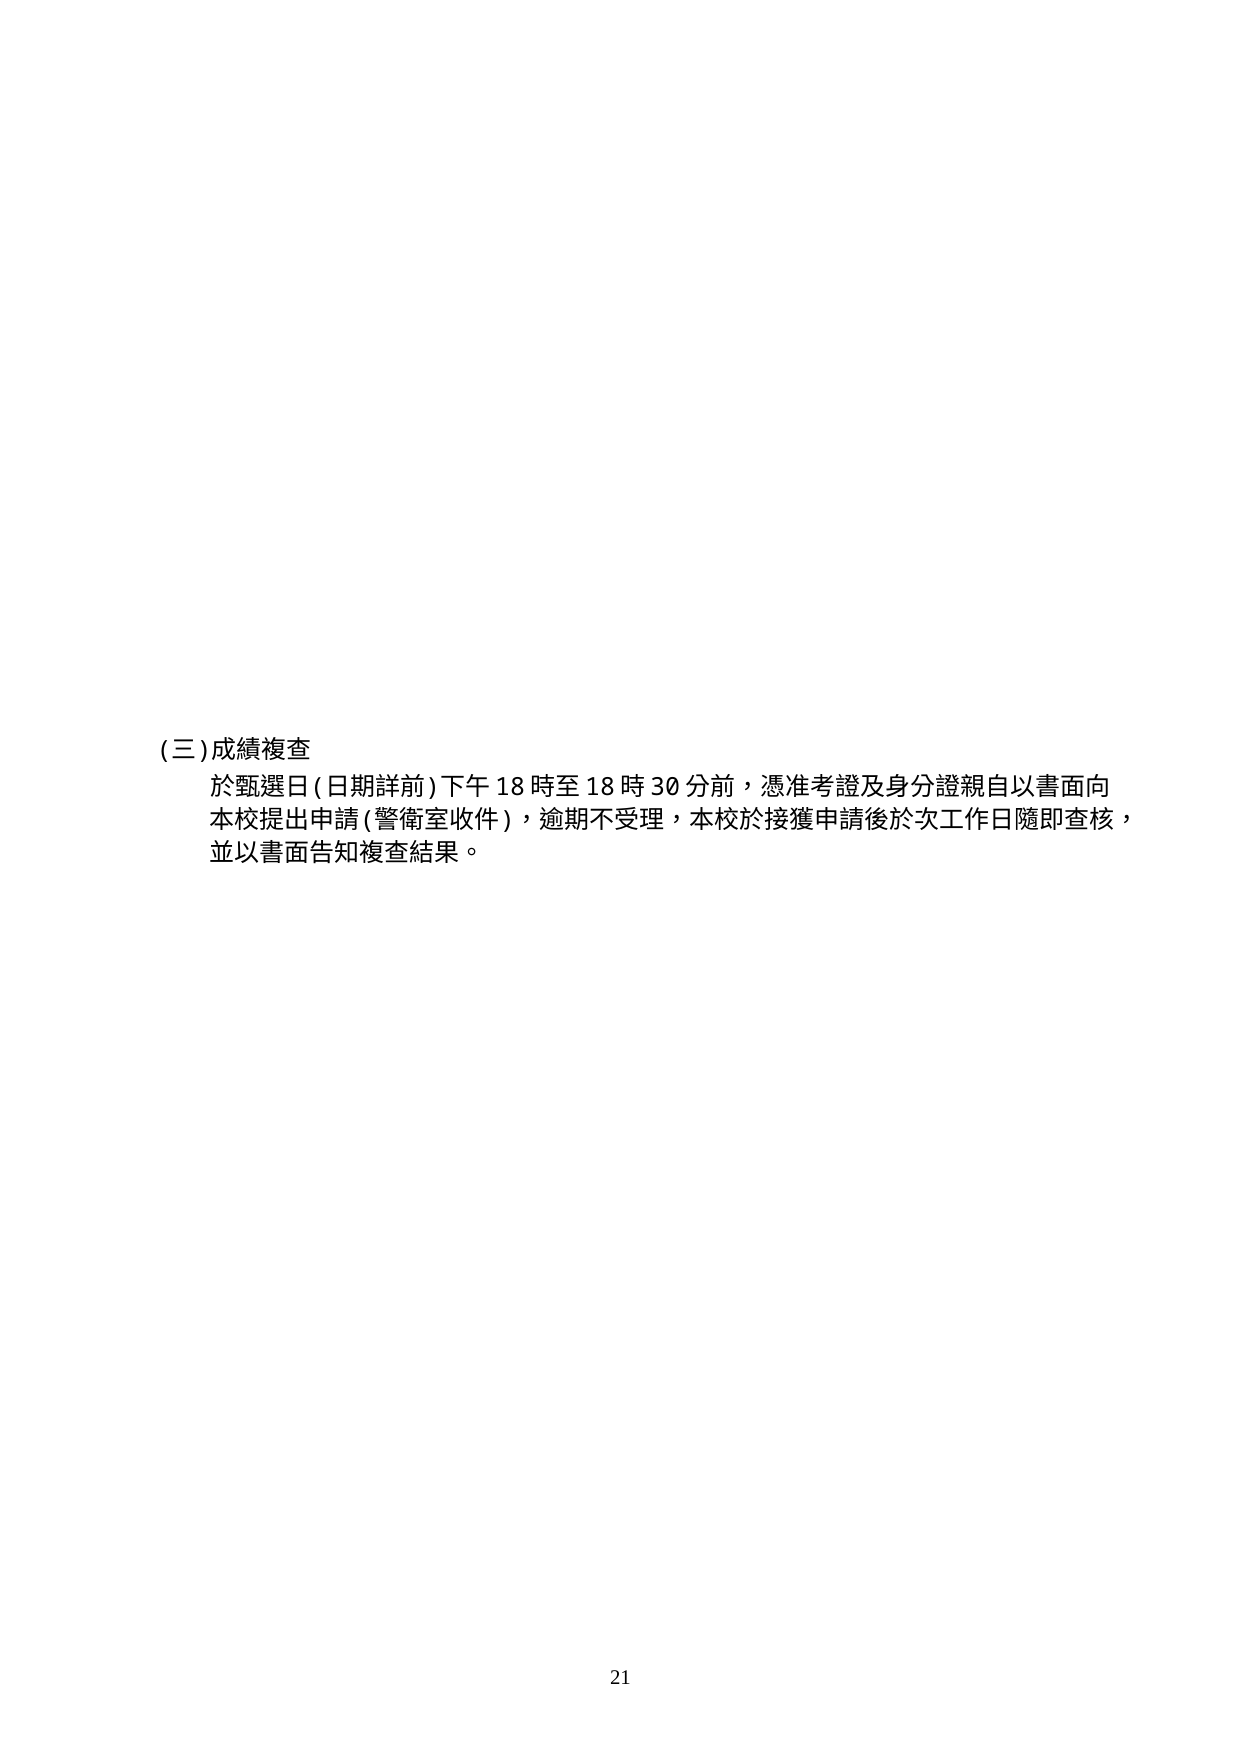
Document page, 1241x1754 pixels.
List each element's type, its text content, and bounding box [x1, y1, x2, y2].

text 於甄選日(日期詳前)下午18時至18時30分前，憑准考證及身分證親自以書面向本校提出申請(警衛室收件)，逾期不受理，本校於接獲申請後於次工作日隨即查核，並以書面告知複查結果。 [209, 768, 1134, 868]
text (三)成績複查 [156, 706, 1134, 768]
